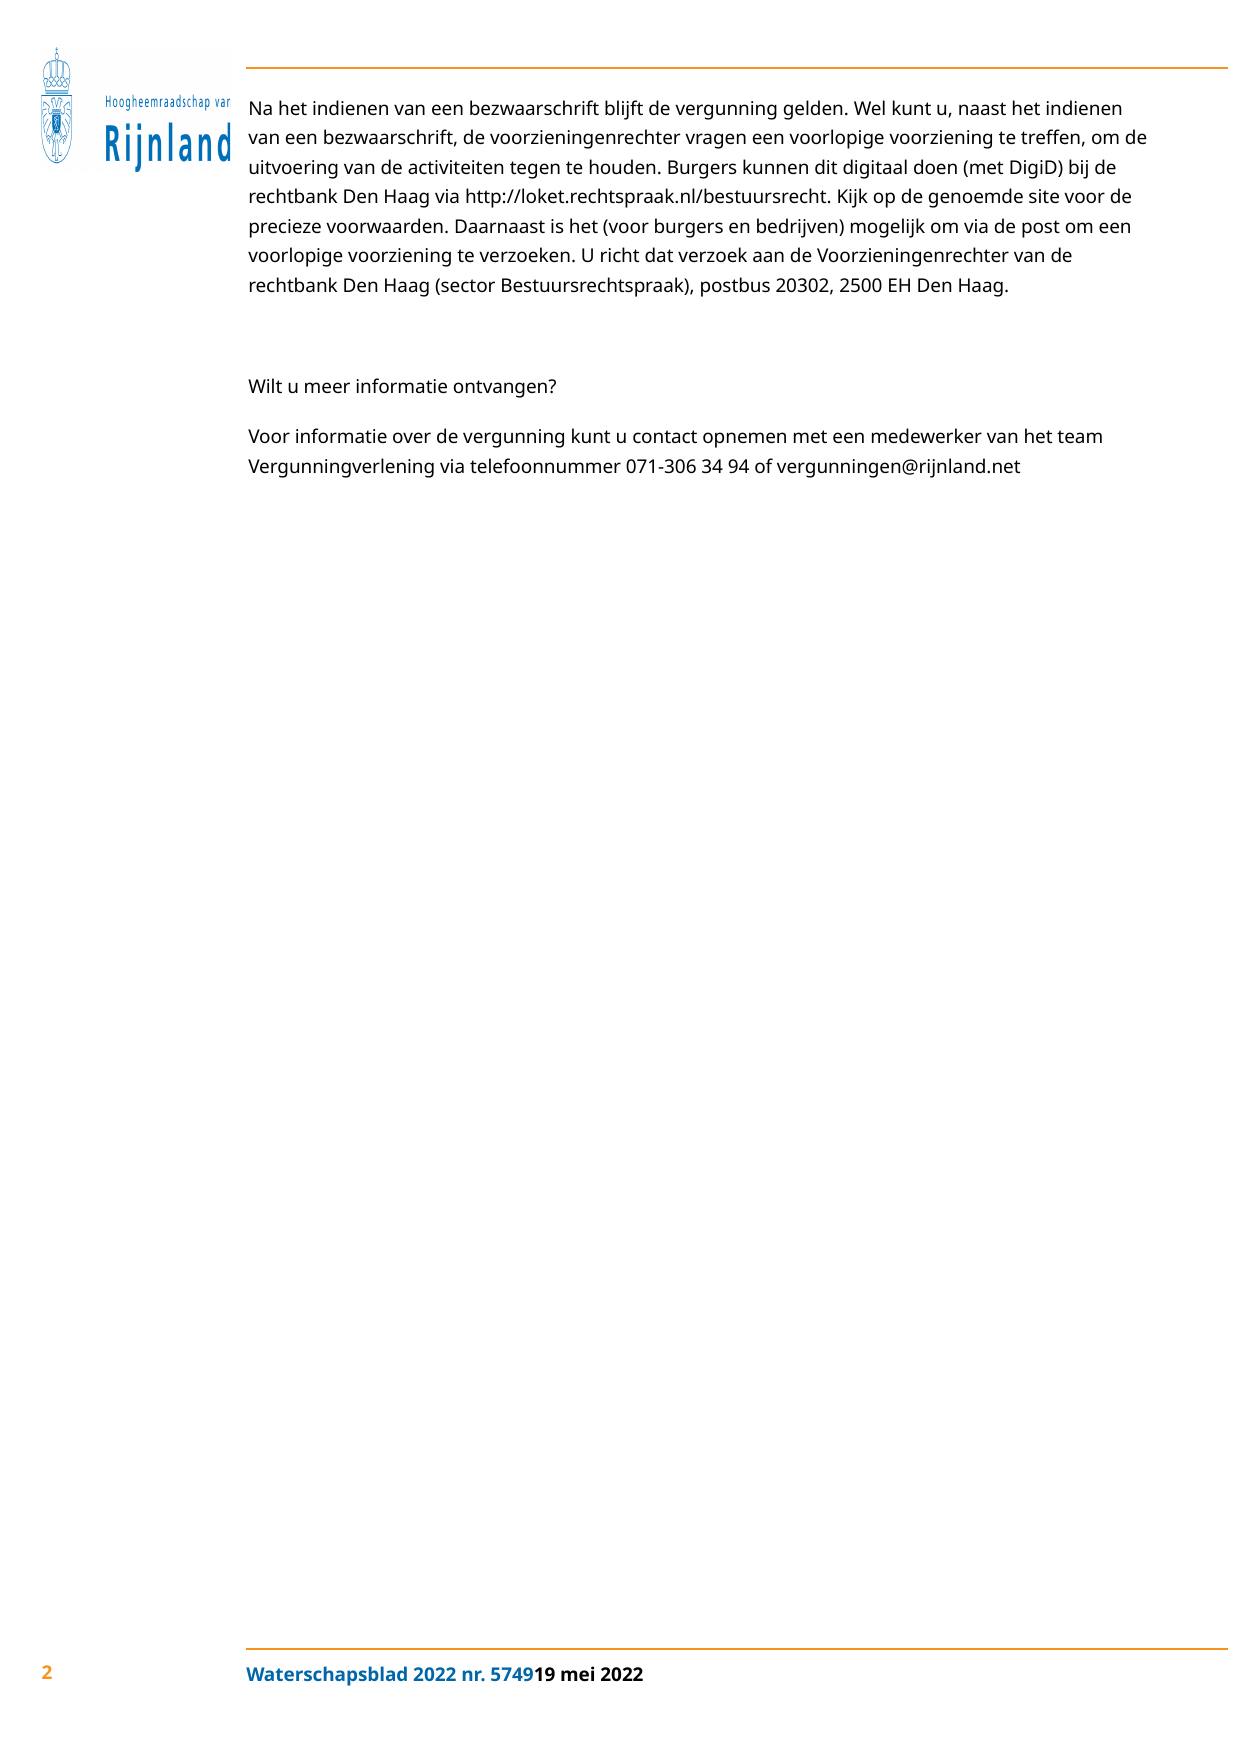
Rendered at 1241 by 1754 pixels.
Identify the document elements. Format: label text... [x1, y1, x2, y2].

picture [41, 47, 231, 172]
text Na het indienen van een bezwaarschrift blijft de vergunning gelden. Wel kunt u, naast het indienen van een bezwaarschrift, de voorzieningenrechter vragen een voorlopige voorziening te treffen, om de uitvoering van de activiteiten tegen te houden. Burgers kunnen dit digitaal doen (met DigiD) bij de rechtbank Den Haag via http://loket.rechtspraak.nl/bestuursrecht. Kijk op de genoemde site voor de precieze voorwaarden. Daarnaast is het (voor burgers en bedrijven) mogelijk om via de post om een voorlopige voorziening te verzoeken. U richt dat verzoek aan de Voorzieningenrechter van de rechtbank Den Haag (sector Bestuursrechtspraak), postbus 20302, 2500 EH Den Haag. [248, 95, 1152, 298]
text Wilt u meer informatie ontvangen? [248, 373, 1152, 399]
text Voor informatie over de vergunning kunt u contact opnemen met een medewerker van het team Vergunningverlening via telefoonnummer 071-306 34 94 of vergunningen@rijnland.net [248, 423, 1152, 479]
